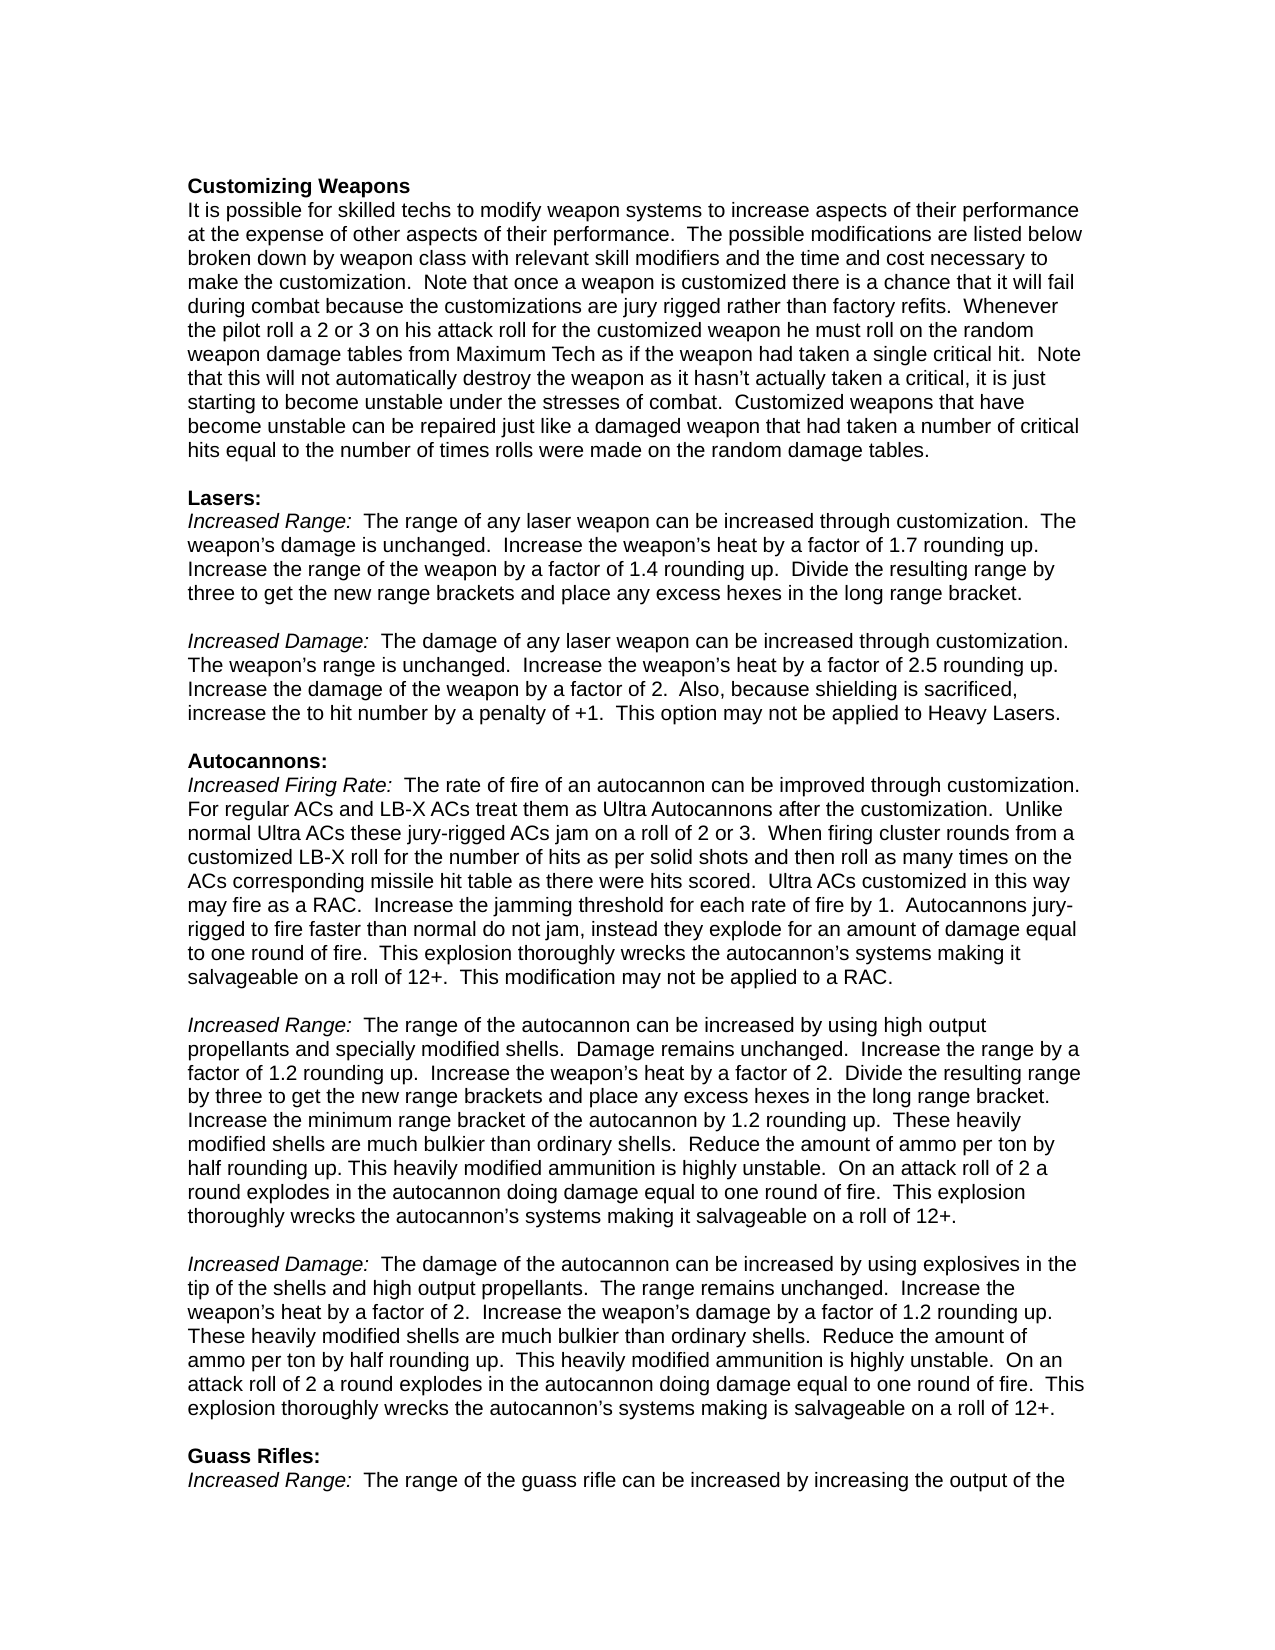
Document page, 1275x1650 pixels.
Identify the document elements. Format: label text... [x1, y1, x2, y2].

text Increased Firing Rate: The rate of fire of an autocannon can be improved through customization. For regular ACs and LB-X ACs treat them as Ultra Autocannons after the customization. Unlike normal Ultra ACs these jury-rigged ACs jam on a roll of 2 or 3. When firing cluster rounds from a customized LB-X roll for the number of hits as per solid shots and then roll as many times on the ACs corresponding missile hit table as there were hits scored. Ultra ACs customized in this way may fire as a RAC. Increase the jamming threshold for each rate of fire by 1. Autocannons jury-rigged to fire faster than normal do not jam, instead they explode for an amount of damage equal to one round of fire. This explosion thoroughly wrecks the autocannon’s systems making it salvageable on a roll of 12+. This modification may not be applied to a RAC. [187, 773, 1087, 988]
text Increased Range: The range of any laser weapon can be increased through customization. The weapon’s damage is unchanged. Increase the weapon’s heat by a factor of 1.7 rounding up. Increase the range of the weapon by a factor of 1.4 rounding up. Divide the resulting range by three to get the new range brackets and place any excess hexes in the long range bracket. [187, 509, 1087, 605]
subtitle Customizing Weapons [187, 174, 1087, 198]
text Increased Range: The range of the guass rifle can be increased by increasing the output of the [187, 1468, 1087, 1492]
text Guass Rifles: [187, 1444, 1087, 1468]
text Autocannons: [187, 749, 1087, 773]
text Increased Damage: The damage of any laser weapon can be increased through customization. The weapon’s range is unchanged. Increase the weapon’s heat by a factor of 2.5 rounding up. Increase the damage of the weapon by a factor of 2. Also, because shielding is sacrificed, increase the to hit number by a penalty of +1. This option may not be applied to Heavy Lasers. [187, 629, 1087, 725]
text Increased Damage: The damage of the autocannon can be increased by using explosives in the tip of the shells and high output propellants. The range remains unchanged. Increase the weapon’s heat by a factor of 2. Increase the weapon’s damage by a factor of 1.2 rounding up. These heavily modified shells are much bulkier than ordinary shells. Reduce the amount of ammo per ton by half rounding up. This heavily modified ammunition is highly unstable. On an attack roll of 2 a round explodes in the autocannon doing damage equal to one round of fire. This explosion thoroughly wrecks the autocannon’s systems making is salvageable on a roll of 12+. [187, 1252, 1087, 1420]
text It is possible for skilled techs to modify weapon systems to increase aspects of their performance at the expense of other aspects of their performance. The possible modifications are listed below broken down by weapon class with relevant skill modifiers and the time and cost necessary to make the customization. Note that once a weapon is customized there is a chance that it will fail during combat because the customizations are jury rigged rather than factory refits. Whenever the pilot roll a 2 or 3 on his attack roll for the customized weapon he must roll on the random weapon damage tables from Maximum Tech as if the weapon had taken a single critical hit. Note that this will not automatically destroy the weapon as it hasn’t actually taken a critical, it is just starting to become unstable under the stresses of combat. Customized weapons that have become unstable can be repaired just like a damaged weapon that had taken a number of critical hits equal to the number of times rolls were made on the random damage tables. [187, 198, 1087, 461]
text Lasers: [187, 485, 1087, 509]
text Increased Range: The range of the autocannon can be increased by using high output propellants and specially modified shells. Damage remains unchanged. Increase the range by a factor of 1.2 rounding up. Increase the weapon’s heat by a factor of 2. Divide the resulting range by three to get the new range brackets and place any excess hexes in the long range bracket. Increase the minimum range bracket of the autocannon by 1.2 rounding up. These heavily modified shells are much bulkier than ordinary shells. Reduce the amount of ammo per ton by half rounding up. This heavily modified ammunition is highly unstable. On an attack roll of 2 a round explodes in the autocannon doing damage equal to one round of fire. This explosion thoroughly wrecks the autocannon’s systems making it salvageable on a roll of 12+. [187, 1012, 1087, 1228]
